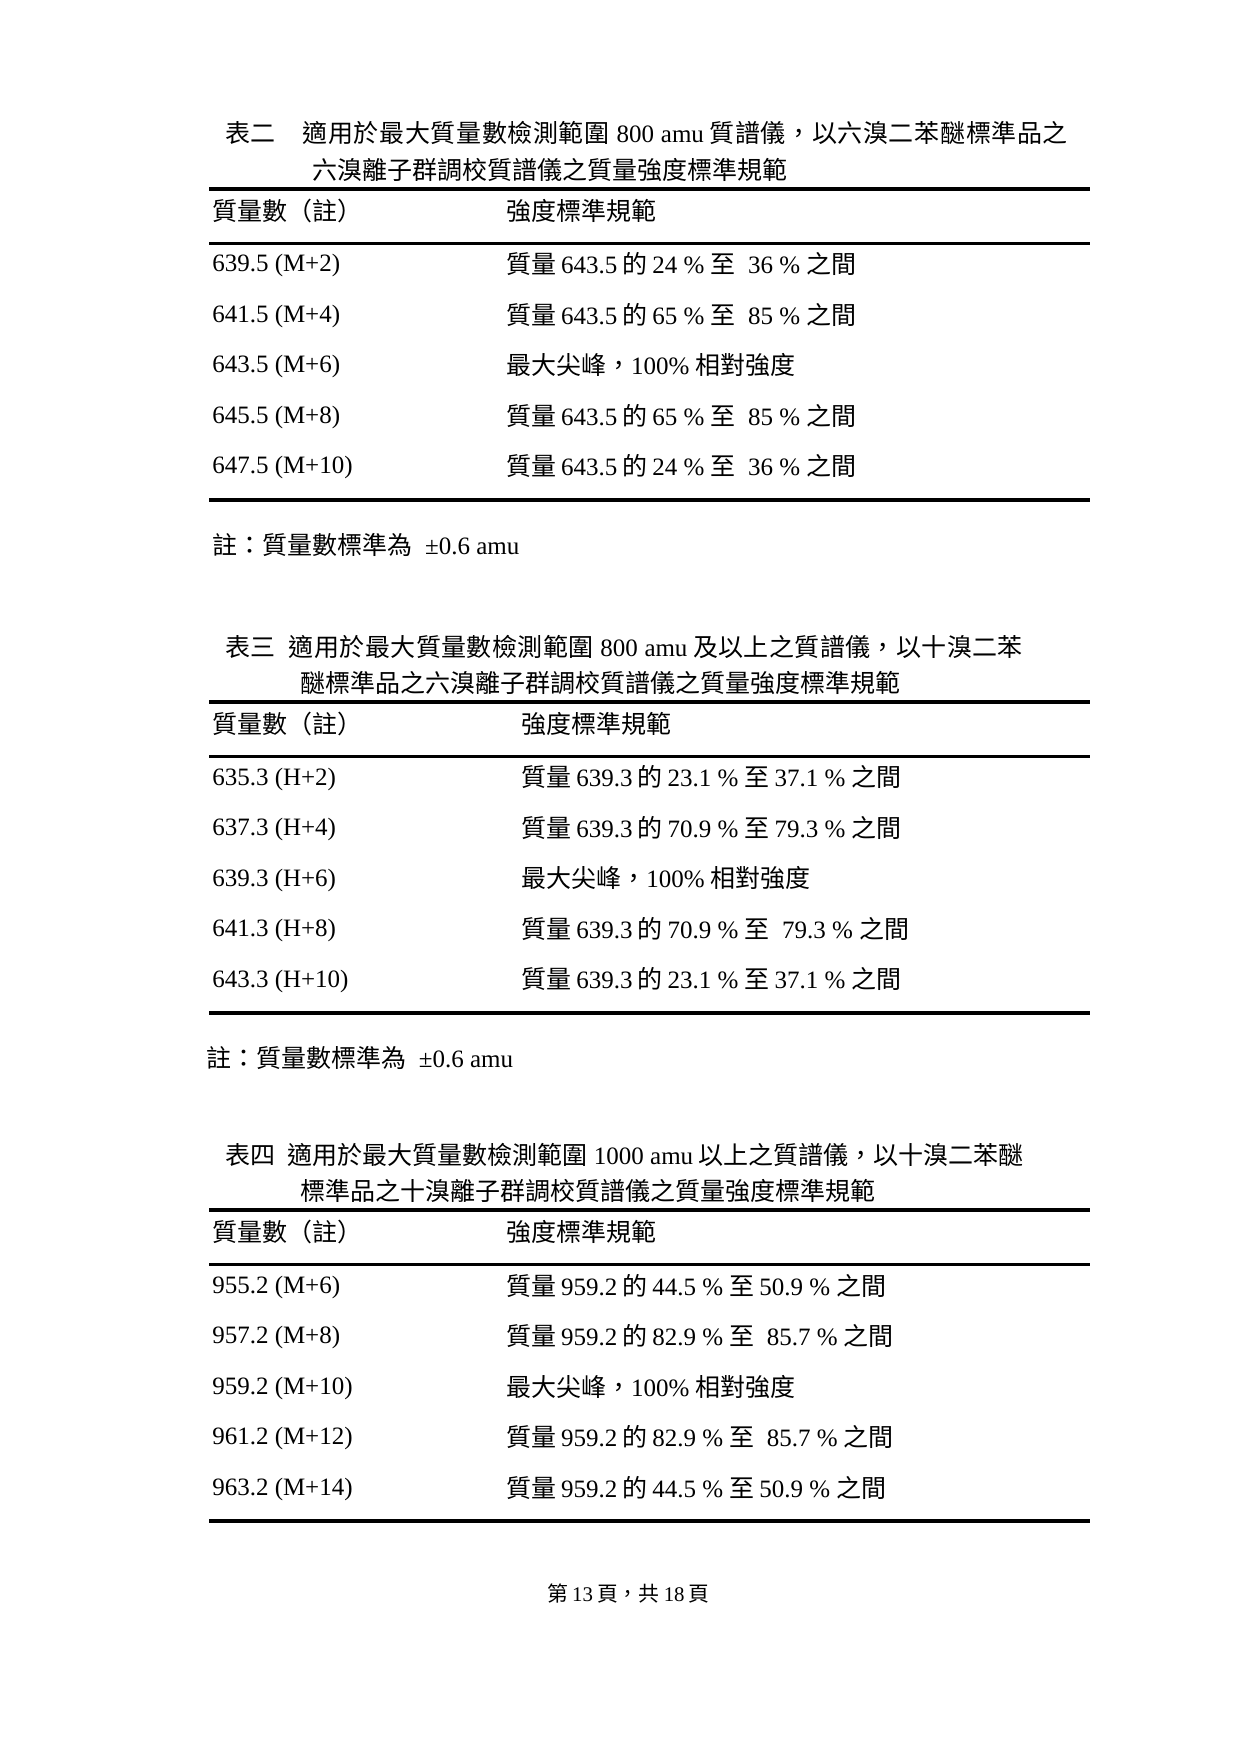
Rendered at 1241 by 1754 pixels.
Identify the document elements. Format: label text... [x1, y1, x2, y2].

table_cell 955.2 (M+6) [209, 1266, 503, 1317]
table_cell 質量639.3的23.1 % 至37.1 % 之間 [518, 758, 1090, 808]
table_cell 最大尖峰，100% 相對強度 [503, 346, 1090, 396]
table_header 質量數（註） [209, 1212, 503, 1263]
table_header 強度標準規範 [503, 191, 1090, 242]
table_cell 639.5 (M+2) [209, 245, 503, 295]
table_cell 961.2 (M+12) [209, 1418, 503, 1468]
table_cell 最大尖峰，100% 相對強度 [518, 859, 1090, 909]
table_cell 質量643.5的24 % 至 36 % 之間 [503, 245, 1090, 295]
table_cell 641.5 (M+4) [209, 295, 503, 346]
table_cell 質量639.3的70.9 % 至 79.3 % 之間 [518, 910, 1090, 960]
table_cell 963.2 (M+14) [209, 1468, 503, 1519]
table_cell 質量643.5的65 % 至 85 % 之間 [503, 295, 1090, 346]
table_cell 質量959.2的44.5 % 至50.9 % 之間 [503, 1468, 1090, 1519]
table_cell 最大尖峰，100% 相對強度 [503, 1367, 1090, 1418]
table_cell 647.5 (M+10) [209, 447, 503, 497]
table_header 強度標準規範 [518, 704, 1090, 755]
table_cell 質量959.2的82.9 % 至 85.7 % 之間 [503, 1317, 1090, 1367]
table_cell 質量639.3的23.1 % 至37.1 % 之間 [518, 960, 1090, 1011]
table_cell 質量959.2的82.9 % 至 85.7 % 之間 [503, 1418, 1090, 1468]
text 表四 適用於最大質量數檢測範圍1000 amu以上之質譜儀，以十溴二苯醚標準品之十溴離子群調校質譜儀之質量強度標準規範 [225, 1135, 1024, 1208]
table_header 質量數（註） [209, 191, 503, 242]
table_cell 質量643.5的24 % 至 36 % 之間 [503, 447, 1090, 497]
table_cell 639.3 (H+6) [209, 859, 518, 909]
text 表二 適用於最大質量數檢測範圍800 amu質譜儀，以六溴二苯醚標準品之六溴離子群調校質譜儀之質量強度標準規範 [225, 114, 1069, 186]
table_cell 635.3 (H+2) [209, 758, 518, 808]
table_cell 質量959.2的44.5 % 至50.9 % 之間 [503, 1266, 1090, 1317]
table_cell 959.2 (M+10) [209, 1367, 503, 1418]
text 註：質量數標準為 ±0.6 amu [187, 502, 1069, 564]
table_cell 643.5 (M+6) [209, 346, 503, 396]
table_cell 957.2 (M+8) [209, 1317, 503, 1367]
table_cell 645.5 (M+8) [209, 396, 503, 447]
text 表三 適用於最大質量數檢測範圍800 amu及以上之質譜儀，以十溴二苯醚標準品之六溴離子群調校質譜儀之質量強度標準規範 [225, 627, 1024, 699]
table_cell 質量639.3的70.9 % 至79.3 % 之間 [518, 809, 1090, 859]
table_cell 637.3 (H+4) [209, 809, 518, 859]
table_header 強度標準規範 [503, 1212, 1090, 1263]
text 註：質量數標準為 ±0.6 amu [187, 1015, 1069, 1078]
table_cell 643.3 (H+10) [209, 960, 518, 1011]
table_cell 641.3 (H+8) [209, 910, 518, 960]
table_cell 質量643.5的65 % 至 85 % 之間 [503, 396, 1090, 447]
table_header 質量數（註） [209, 704, 518, 755]
